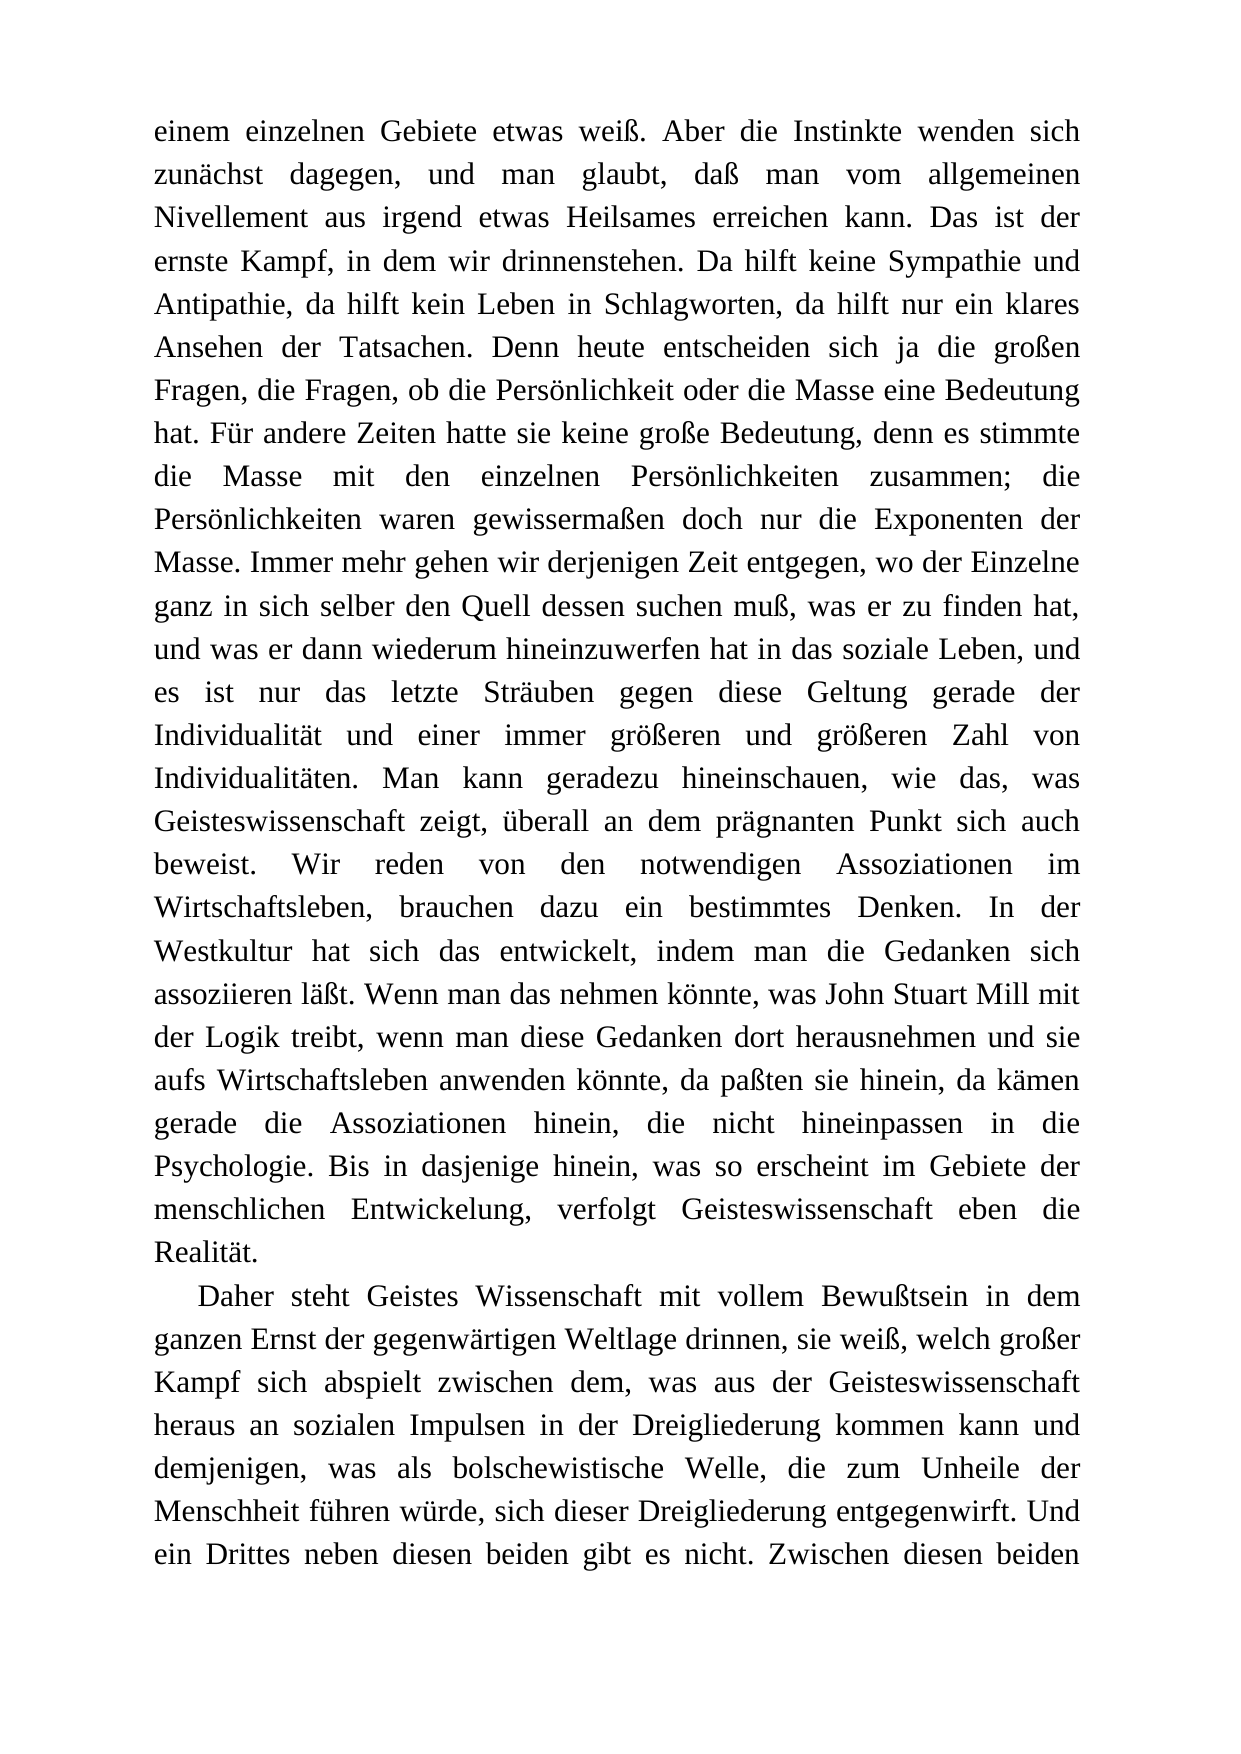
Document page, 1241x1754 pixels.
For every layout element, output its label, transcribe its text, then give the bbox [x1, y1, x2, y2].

text einem einzelnen Gebiete etwas weiß. Aber die Instinkte wenden sich zunächst dagegen, und man glaubt, daß man vom allgemeinen Nivellement aus irgend etwas Heilsames erreichen kann. Das ist der ernste Kampf, in dem wir drinnenstehen. Da hilft keine Sympathie und Antipathie, da hilft kein Leben in Schlagworten, da hilft nur ein klares Ansehen der Tatsachen. Denn heute entscheiden sich ja die großen Fragen, die Fragen, ob die Persönlichkeit oder die Masse eine Bedeutung hat. Für andere Zeiten hatte sie keine große Bedeutung, denn es stimmte die Masse mit den einzelnen Persönlichkeiten zusammen; die Persönlichkeiten waren gewissermaßen doch nur die Exponenten der Masse. Immer mehr gehen wir derjenigen Zeit entgegen, wo der Einzelne ganz in sich selber den Quell dessen suchen muß, was er zu finden hat, und was er dann wiederum hineinzuwerfen hat in das soziale Leben, und es ist nur das letzte Sträuben gegen diese Geltung gerade der Individualität und einer immer größeren und größeren Zahl von Individualitäten. Man kann geradezu hineinschauen, wie das, was Geisteswissenschaft zeigt, überall an dem prägnanten Punkt sich auch beweist. Wir reden von den notwendigen Assoziationen im Wirtschaftsleben, brauchen dazu ein bestimmtes Denken. In der Westkultur hat sich das entwickelt, indem man die Gedanken sich assoziieren läßt. Wenn man das nehmen könnte, was John Stuart Mill mit der Logik treibt, wenn man diese Gedanken dort herausnehmen und sie aufs Wirtschaftsleben anwenden könnte, da paßten sie hinein, da kämen gerade die Assoziationen hinein, die nicht hineinpassen in die Psychologie. Bis in dasjenige hinein, was so erscheint im Gebiete der menschlichen Entwickelung, verfolgt Geisteswissenschaft eben die Realität. [154, 112, 1081, 1269]
text Daher steht Geistes Wissenschaft mit vollem Bewußtsein in dem ganzen Ernst der gegenwärtigen Weltlage drinnen, sie weiß, welch großer Kampf sich abspielt zwischen dem, was aus der Geisteswissenschaft heraus an sozialen Impulsen in der Dreigliederung kommen kann und demjenigen, was als bolschewistische Welle, die zum Unheile der Menschheit führen würde, sich dieser Dreigliederung entgegenwirft. Und ein Drittes neben diesen beiden gibt es nicht. Zwischen diesen beiden [154, 1277, 1081, 1571]
